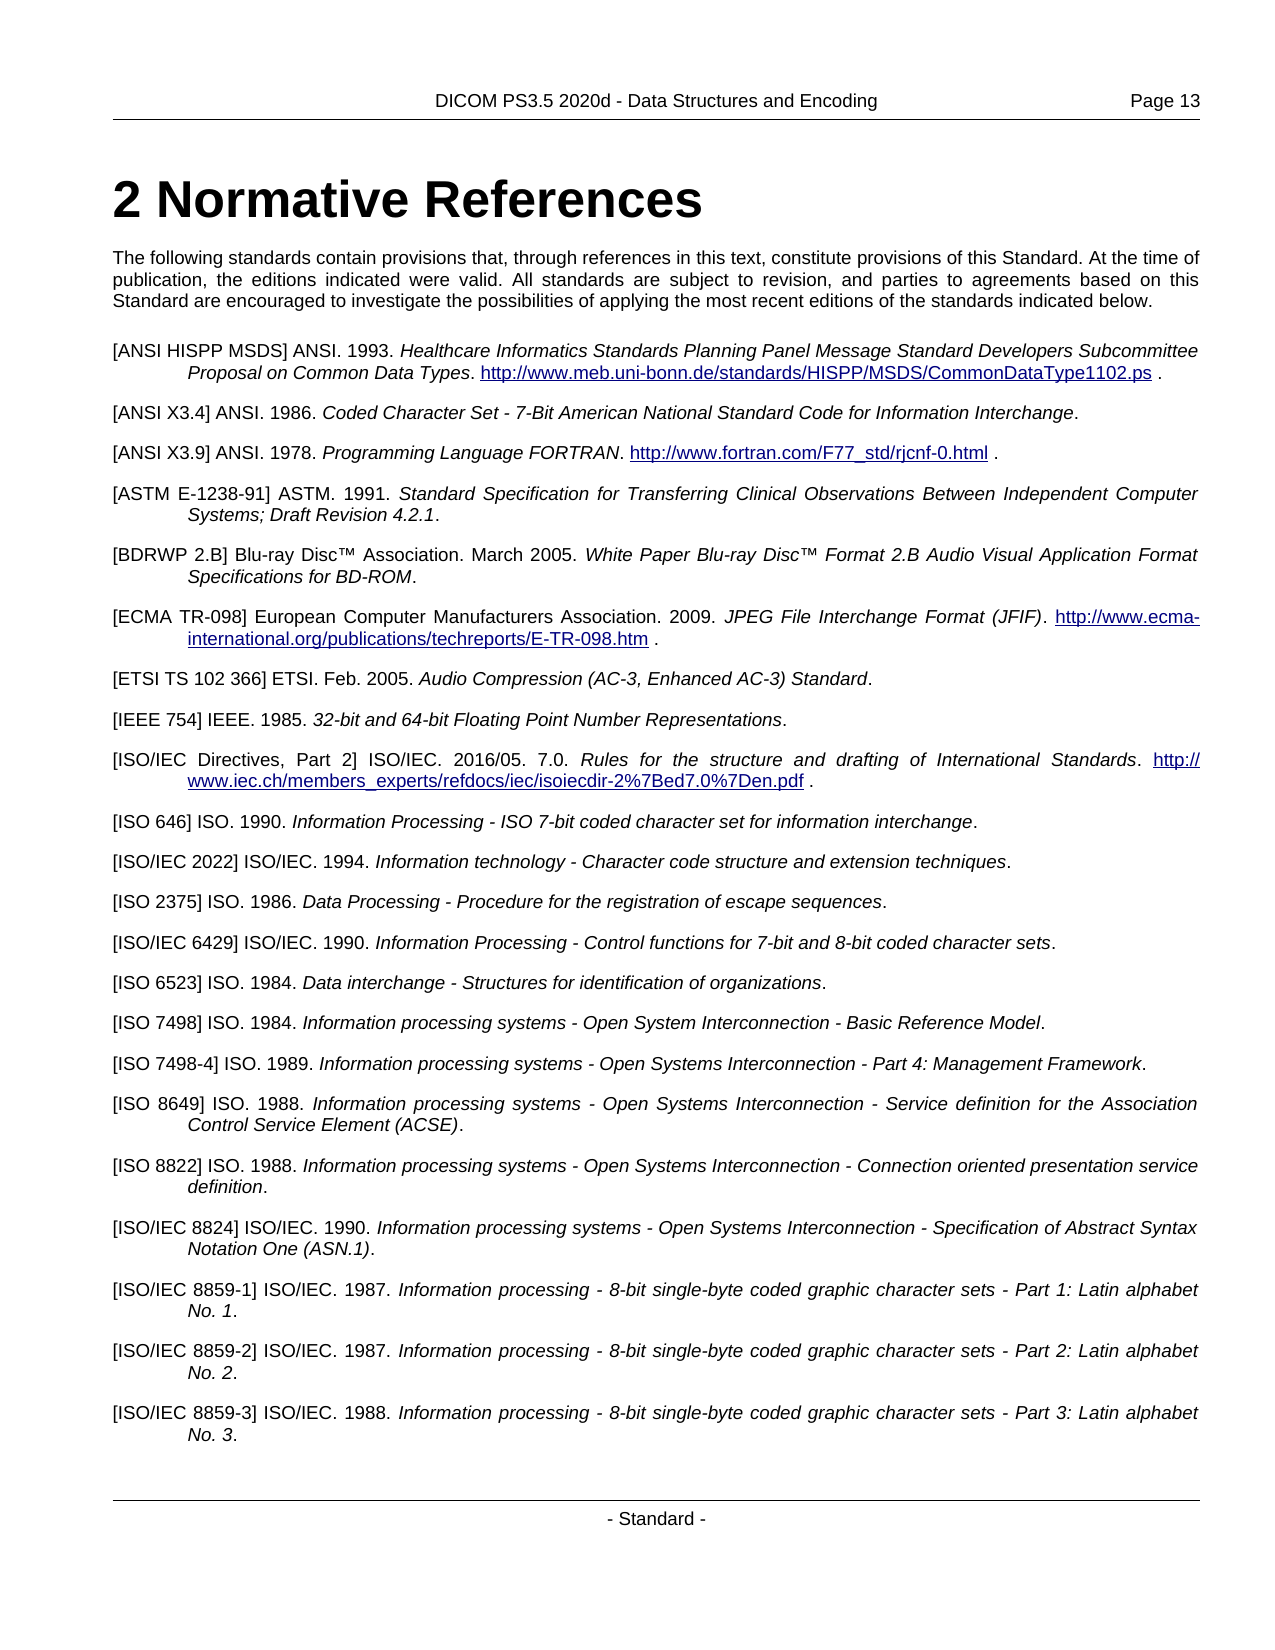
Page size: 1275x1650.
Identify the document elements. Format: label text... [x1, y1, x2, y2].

text [ISO 8649] ISO. 1988. Information processing systems - Open Systems Interconnection - Service definition for the Association Control Service Element (ACSE). [112, 1093, 1200, 1136]
text [ASTM E-1238-91] ASTM. 1991. Standard Specification for Transferring Clinical Observations Between Independent Computer Systems; Draft Revision 4.2.1. [112, 482, 1200, 526]
text [ISO/IEC 8859-3] ISO/IEC. 1988. Information processing - 8-bit single-byte coded graphic character sets - Part 3: Latin alphabet No. 3. [112, 1402, 1200, 1445]
text [ISO/IEC 8859-1] ISO/IEC. 1987. Information processing - 8-bit single-byte coded graphic character sets - Part 1: Latin alphabet No. 1. [112, 1278, 1200, 1321]
text [ISO 7498] ISO. 1984. Information processing systems - Open System Interconnection - Basic Reference Model. [112, 1012, 1200, 1034]
text [ISO/IEC 8824] ISO/IEC. 1990. Information processing systems - Open Systems Interconnection - Specification of Abstract Syntax Notation One (ASN.1). [112, 1216, 1200, 1259]
text [ISO 646] ISO. 1990. Information Processing - ISO 7-bit coded character set for information interchange. [112, 811, 1200, 832]
text [ISO 6523] ISO. 1984. Data interchange - Structures for identification of organizations. [112, 972, 1200, 993]
text 2 Normative References [112, 169, 1200, 228]
text [ISO 8822] ISO. 1988. Information processing systems - Open Systems Interconnection - Connection oriented presentation service definition. [112, 1154, 1200, 1198]
text The following standards contain provisions that, through references in this text, constitute provisions of this Standard. At the time of publication, the editions indicated were valid. All standards are subject to revision, and parties to agreements based on this Standard are encouraged to investigate the possibilities of applying the most recent editions of the standards indicated below. [112, 247, 1200, 312]
text [ETSI TS 102 366] ETSI. Feb. 2005. Audio Compression (AC-3, Enhanced AC-3) Standard. [112, 668, 1200, 689]
text [IEEE 754] IEEE. 1985. 32-bit and 64-bit Floating Point Number Representations. [112, 708, 1200, 730]
text [ANSI X3.4] ANSI. 1986. Coded Character Set - 7-Bit American National Standard Code for Information Interchange. [112, 402, 1200, 423]
text [ISO/IEC 2022] ISO/IEC. 1994. Information technology - Character code structure and extension techniques. [112, 851, 1200, 872]
text [ANSI X3.9] ANSI. 1978. Programming Language FORTRAN. http://​www.fortran.com/​F77_std/​rjcnf-0.html . [112, 442, 1200, 464]
text [ISO 2375] ISO. 1986. Data Processing - Procedure for the registration of escape sequences. [112, 891, 1200, 913]
text [BDRWP 2.B] Blu-ray Disc™ Association. March 2005. White Paper Blu-ray Disc™ Format 2.B Audio Visual Application Format Specifications for BD-ROM. [112, 544, 1200, 587]
text [ECMA TR-098] European Computer Manufacturers Association. 2009. JPEG File Interchange Format (JFIF). http://​www.ecma-international.org/​publications/​techreports/​E-TR-098.htm . [112, 606, 1200, 649]
text [ISO/IEC 6429] ISO/IEC. 1990. Information Processing - Control functions for 7-bit and 8-bit coded character sets. [112, 931, 1200, 953]
text [ANSI HISPP MSDS] ANSI. 1993. Healthcare Informatics Standards Planning Panel Message Standard Developers Subcommittee Proposal on Common Data Types. http://​www.meb.uni-bonn.de/​standards/​HISPP/​MSDS/​CommonDataType1102.ps . [112, 340, 1200, 383]
text [ISO 7498-4] ISO. 1989. Information processing systems - Open Systems Interconnection - Part 4: Management Framework. [112, 1052, 1200, 1074]
text [ISO/IEC 8859-2] ISO/IEC. 1987. Information processing - 8-bit single-byte coded graphic character sets - Part 2: Latin alphabet No. 2. [112, 1340, 1200, 1383]
text [ISO/IEC Directives, Part 2] ISO/IEC. 2016/05. 7.0. Rules for the structure and drafting of International Standards. http://​www.iec.ch/​members_experts/​refdocs/​iec/​isoiecdir-2%7Bed7.0%7Den.pdf . [112, 749, 1200, 792]
